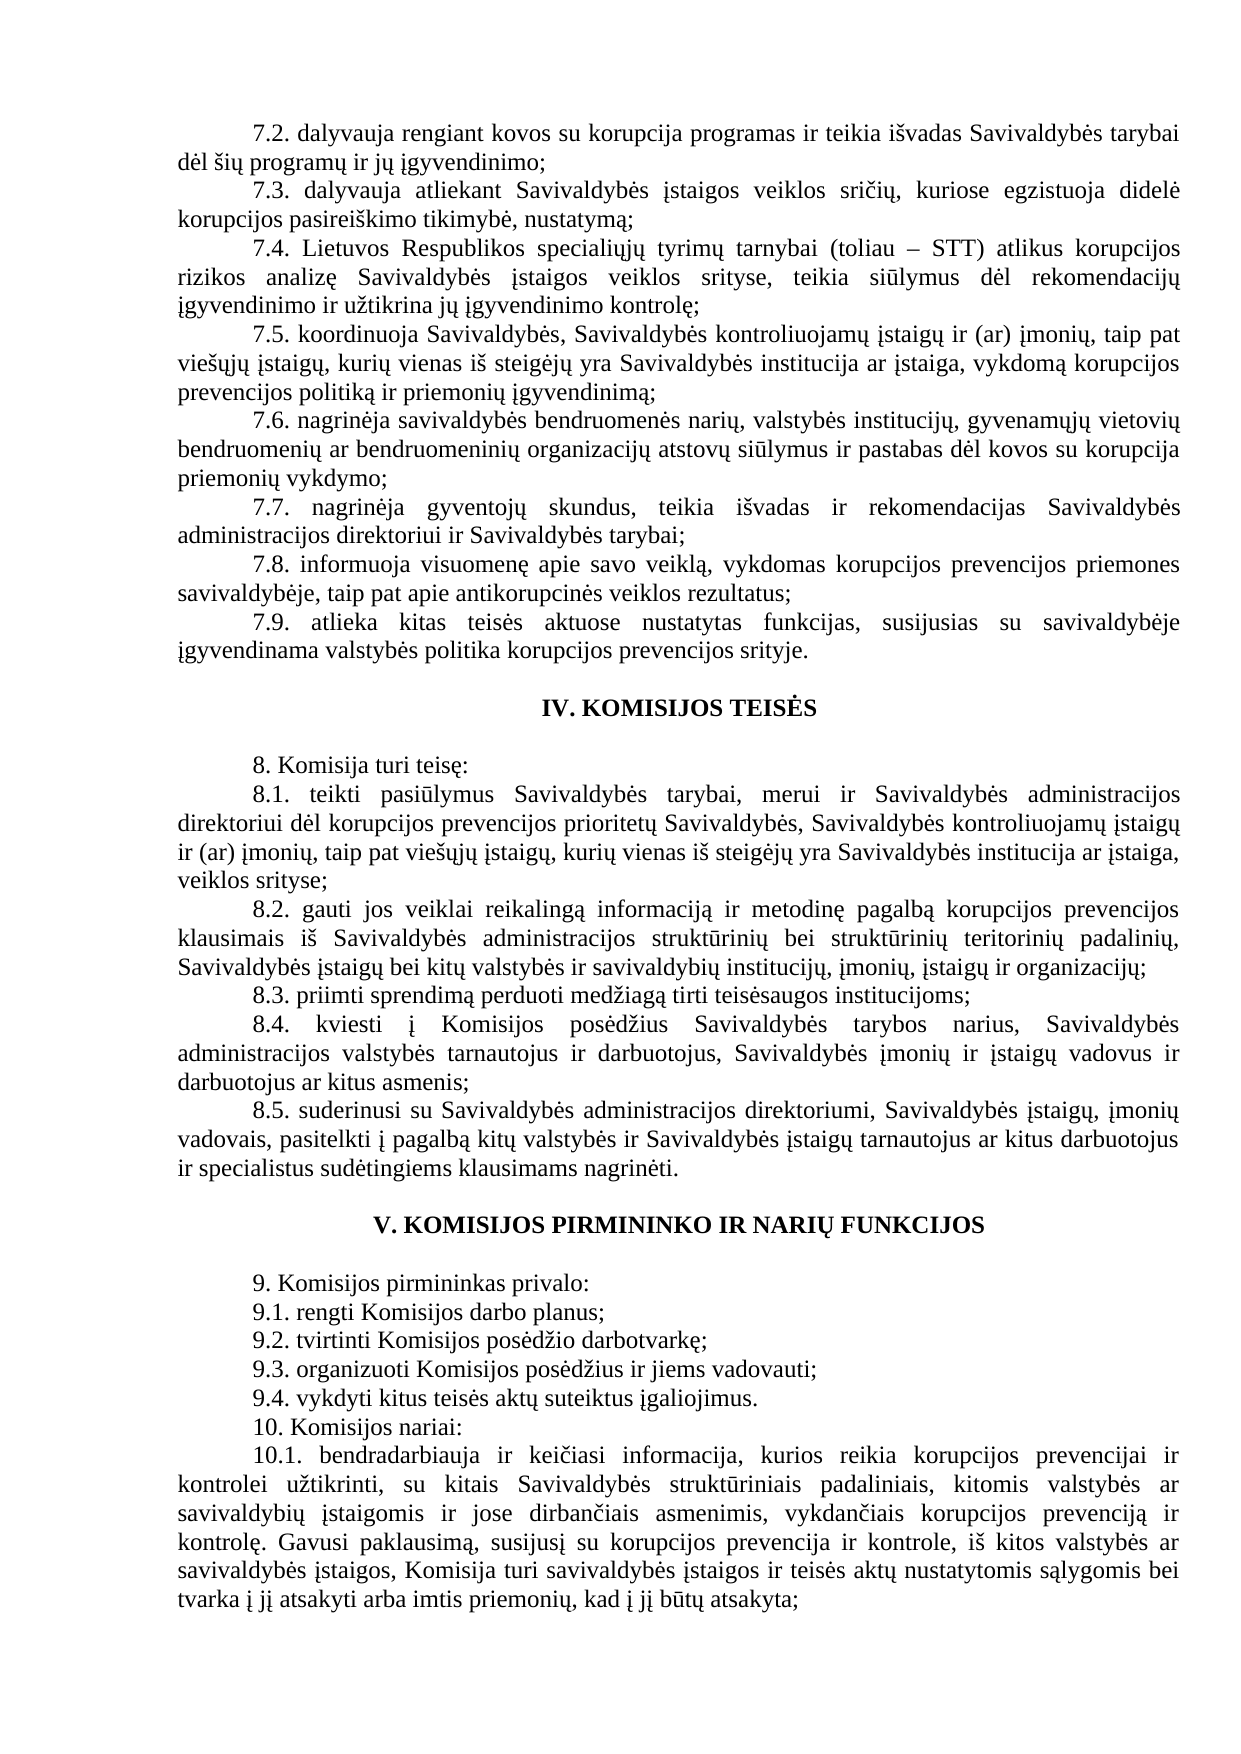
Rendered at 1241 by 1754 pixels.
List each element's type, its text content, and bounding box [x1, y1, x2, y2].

text 7.3. dalyvauja atliekant Savivaldybės įstaigos veiklos sričių, kuriose egzistuoja didelė korupcijos pasireiškimo tikimybė, nustatymą; [177, 176, 1181, 233]
text 8. Komisija turi teisę: [177, 751, 1181, 779]
text 9.1. rengti Komisijos darbo planus; [177, 1297, 1180, 1326]
text 10.1. bendradarbiauja ir keičiasi informacija, kurios reikia korupcijos prevencijai ir kontrolei užtikrinti, su kitais Savivaldybės struktūriniais padaliniais, kitomis valstybės ar savivaldybių įstaigomis ir jose dirbančiais asmenimis, vykdančiais korupcijos prevenciją ir kontrolę. Gavusi paklausimą, susijusį su korupcijos prevencija ir kontrole, iš kitos valstybės ar savivaldybės įstaigos, Komisija turi savivaldybės įstaigos ir teisės aktų nustatytomis sąlygomis bei tvarka į jį atsakyti arba imtis priemonių, kad į jį būtų atsakyta; [177, 1441, 1180, 1613]
text 7.8. informuoja visuomenę apie savo veiklą, vykdomas korupcijos prevencijos priemones savivaldybėje, taip pat apie antikorupcinės veiklos rezultatus; [177, 549, 1181, 607]
text 7.2. dalyvauja rengiant kovos su korupcija programas ir teikia išvadas Savivaldybės tarybai dėl šių programų ir jų įgyvendinimo; [177, 118, 1181, 176]
text 8.2. gauti jos veiklai reikalingą informaciją ir metodinę pagalbą korupcijos prevencijos klausimais iš Savivaldybės administracijos struktūrinių bei struktūrinių teritorinių padalinių, Savivaldybės įstaigų bei kitų valstybės ir savivaldybių institucijų, įmonių, įstaigų ir organizacijų; [177, 894, 1180, 981]
text 7.5. koordinuoja Savivaldybės, Savivaldybės kontroliuojamų įstaigų ir (ar) įmonių, taip pat viešųjų įstaigų, kurių vienas iš steigėjų yra Savivaldybės institucija ar įstaiga, vykdomą korupcijos prevencijos politiką ir priemonių įgyvendinimą; [177, 319, 1181, 406]
text IV. KOMISIJOS TEISĖS [177, 693, 1181, 722]
text 8.3. priimti sprendimą perduoti medžiagą tirti teisėsaugos institucijoms; [177, 981, 1181, 1009]
text 7.6. nagrinėja savivaldybės bendruomenės narių, valstybės institucijų, gyvenamųjų vietovių bendruomenių ar bendruomeninių organizacijų atstovų siūlymus ir pastabas dėl kovos su korupcija priemonių vykdymo; [177, 406, 1181, 492]
text V. KOMISIJOS PIRMININKO IR NARIŲ FUNKCIJOS [177, 1211, 1181, 1239]
text 9.3. organizuoti Komisijos posėdžius ir jiems vadovauti; [177, 1354, 1180, 1383]
text 9.2. tvirtinti Komisijos posėdžio darbotvarkę; [177, 1326, 1180, 1354]
text 8.1. teikti pasiūlymus Savivaldybės tarybai, merui ir Savivaldybės administracijos direktoriui dėl korupcijos prevencijos prioritetų Savivaldybės, Savivaldybės kontroliuojamų įstaigų ir (ar) įmonių, taip pat viešųjų įstaigų, kurių vienas iš steigėjų yra Savivaldybės institucija ar įstaiga, veiklos srityse; [177, 779, 1181, 894]
text 10. Komisijos nariai: [177, 1412, 1180, 1441]
text 7.9. atlieka kitas teisės aktuose nustatytas funkcijas, susijusias su savivaldybėje įgyvendinama valstybės politika korupcijos prevencijos srityje. [177, 607, 1181, 664]
text 9. Komisijos pirmininkas privalo: [177, 1268, 1180, 1297]
text 9.4. vykdyti kitus teisės aktų suteiktus įgaliojimus. [177, 1383, 1181, 1412]
text 7.4. Lietuvos Respublikos specialiųjų tyrimų tarnybai (toliau – STT) atlikus korupcijos rizikos analizę Savivaldybės įstaigos veiklos srityse, teikia siūlymus dėl rekomendacijų įgyvendinimo ir užtikrina jų įgyvendinimo kontrolę; [177, 233, 1181, 319]
text 8.5. suderinusi su Savivaldybės administracijos direktoriumi, Savivaldybės įstaigų, įmonių vadovais, pasitelkti į pagalbą kitų valstybės ir Savivaldybės įstaigų tarnautojus ar kitus darbuotojus ir specialistus sudėtingiems klausimams nagrinėti. [177, 1096, 1180, 1182]
text 7.7. nagrinėja gyventojų skundus, teikia išvadas ir rekomendacijas Savivaldybės administracijos direktoriui ir Savivaldybės tarybai; [177, 492, 1181, 549]
text 8.4. kviesti į Komisijos posėdžius Savivaldybės tarybos narius, Savivaldybės administracijos valstybės tarnautojus ir darbuotojus, Savivaldybės įmonių ir įstaigų vadovus ir darbuotojus ar kitus asmenis; [177, 1009, 1180, 1096]
